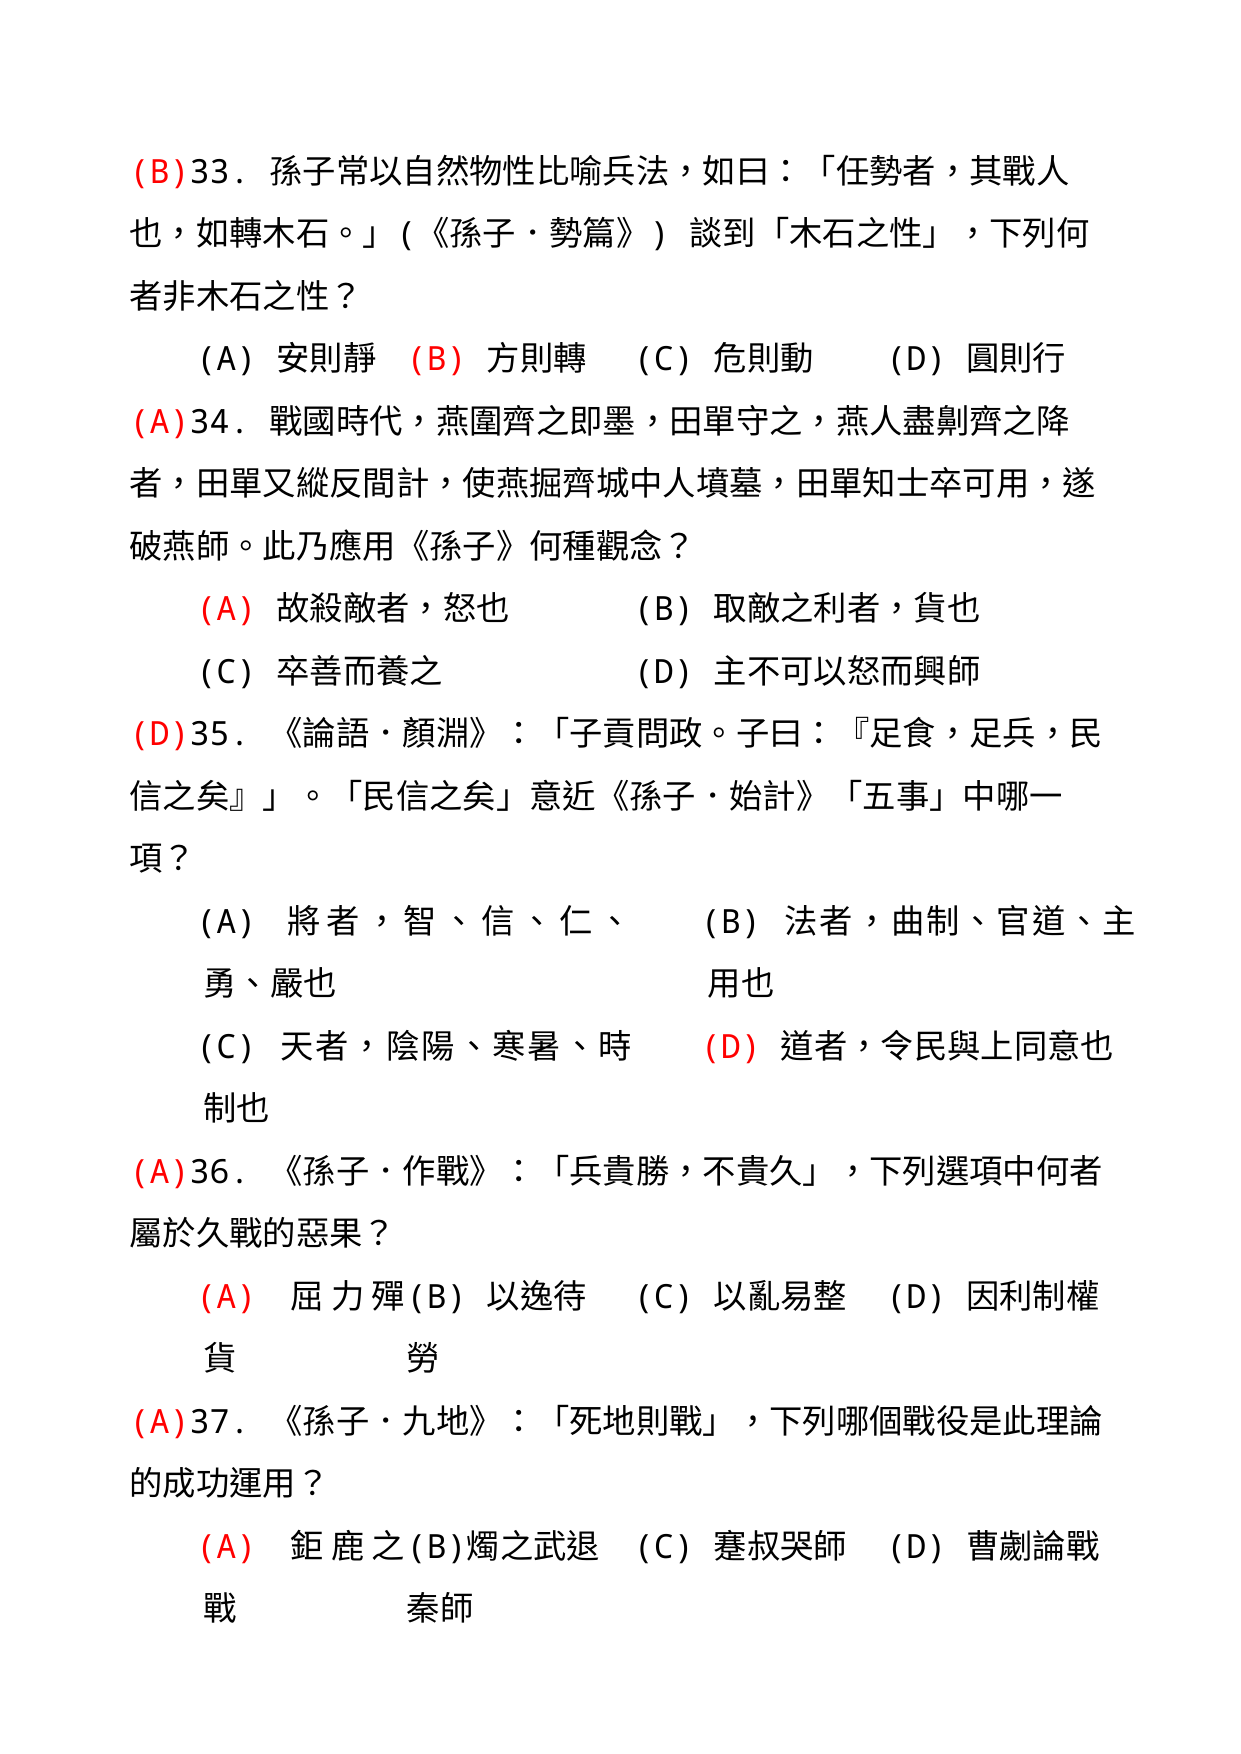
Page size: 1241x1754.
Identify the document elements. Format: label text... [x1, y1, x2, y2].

table_cell (B) 以逸待勞 [395, 1252, 622, 1377]
table_cell (A) 屈力殫貨 [118, 1252, 395, 1377]
table_cell (B) 取敵之利者，貨也 [623, 565, 1127, 627]
table_cell (D) 圓則行 [875, 315, 1127, 377]
table_cell (C) 危則動 [623, 315, 875, 377]
table_cell (A)37. 《孫子．九地》：「死地則戰」，下列哪個戰役是此理論的成功運用？ [118, 1377, 1127, 1502]
table_cell (A) 安則靜 [118, 315, 395, 377]
table_cell (B)33. 孫子常以自然物性比喻兵法，如曰：「任勢者，其戰人也，如轉木石。」(《孫子．勢篇》) 談到「木石之性」，下列何者非木石之性？ [118, 127, 1127, 314]
table_cell (B) 方則轉 [395, 315, 622, 377]
table_cell (A) 將者，智、信、仁、勇、嚴也 [118, 877, 622, 1002]
table_cell (A)34. 戰國時代，燕圍齊之即墨，田單守之，燕人盡劓齊之降者，田單又縱反間計，使燕掘齊城中人墳墓，田單知士卒可用，遂破燕師。此乃應用《孫子》何種觀念？ [118, 377, 1127, 564]
table_cell (C) 蹇叔哭師 [623, 1502, 875, 1627]
table_cell (C) 天者，陰陽、寒暑、時制也 [118, 1002, 622, 1127]
table_cell (B) 法者，曲制、官道、主用也 [623, 877, 1127, 1002]
table_cell (D)35. 《論語．顏淵》：「子貢問政。子曰：『足食，足兵，民信之矣』」。「民信之矣」意近《孫子．始計》「五事」中哪一項？ [118, 690, 1127, 877]
table_cell (D) 主不可以怒而興師 [623, 627, 1127, 689]
table_cell (C) 卒善而養之 [118, 627, 622, 689]
table_cell (C) 以亂易整 [623, 1252, 875, 1377]
table_cell (A)36. 《孫子．作戰》：「兵貴勝，不貴久」，下列選項中何者屬於久戰的惡果？ [118, 1127, 1127, 1252]
table_cell (D) 道者，令民與上同意也 [623, 1002, 1127, 1127]
table_cell (A) 鉅鹿之戰 [118, 1502, 395, 1627]
table_cell (D) 因利制權 [875, 1252, 1127, 1377]
table_cell (B)燭之武退秦師 [395, 1502, 622, 1627]
table_cell (A) 故殺敵者，怒也 [118, 565, 622, 627]
table_cell (D) 曹劌論戰 [875, 1502, 1127, 1627]
